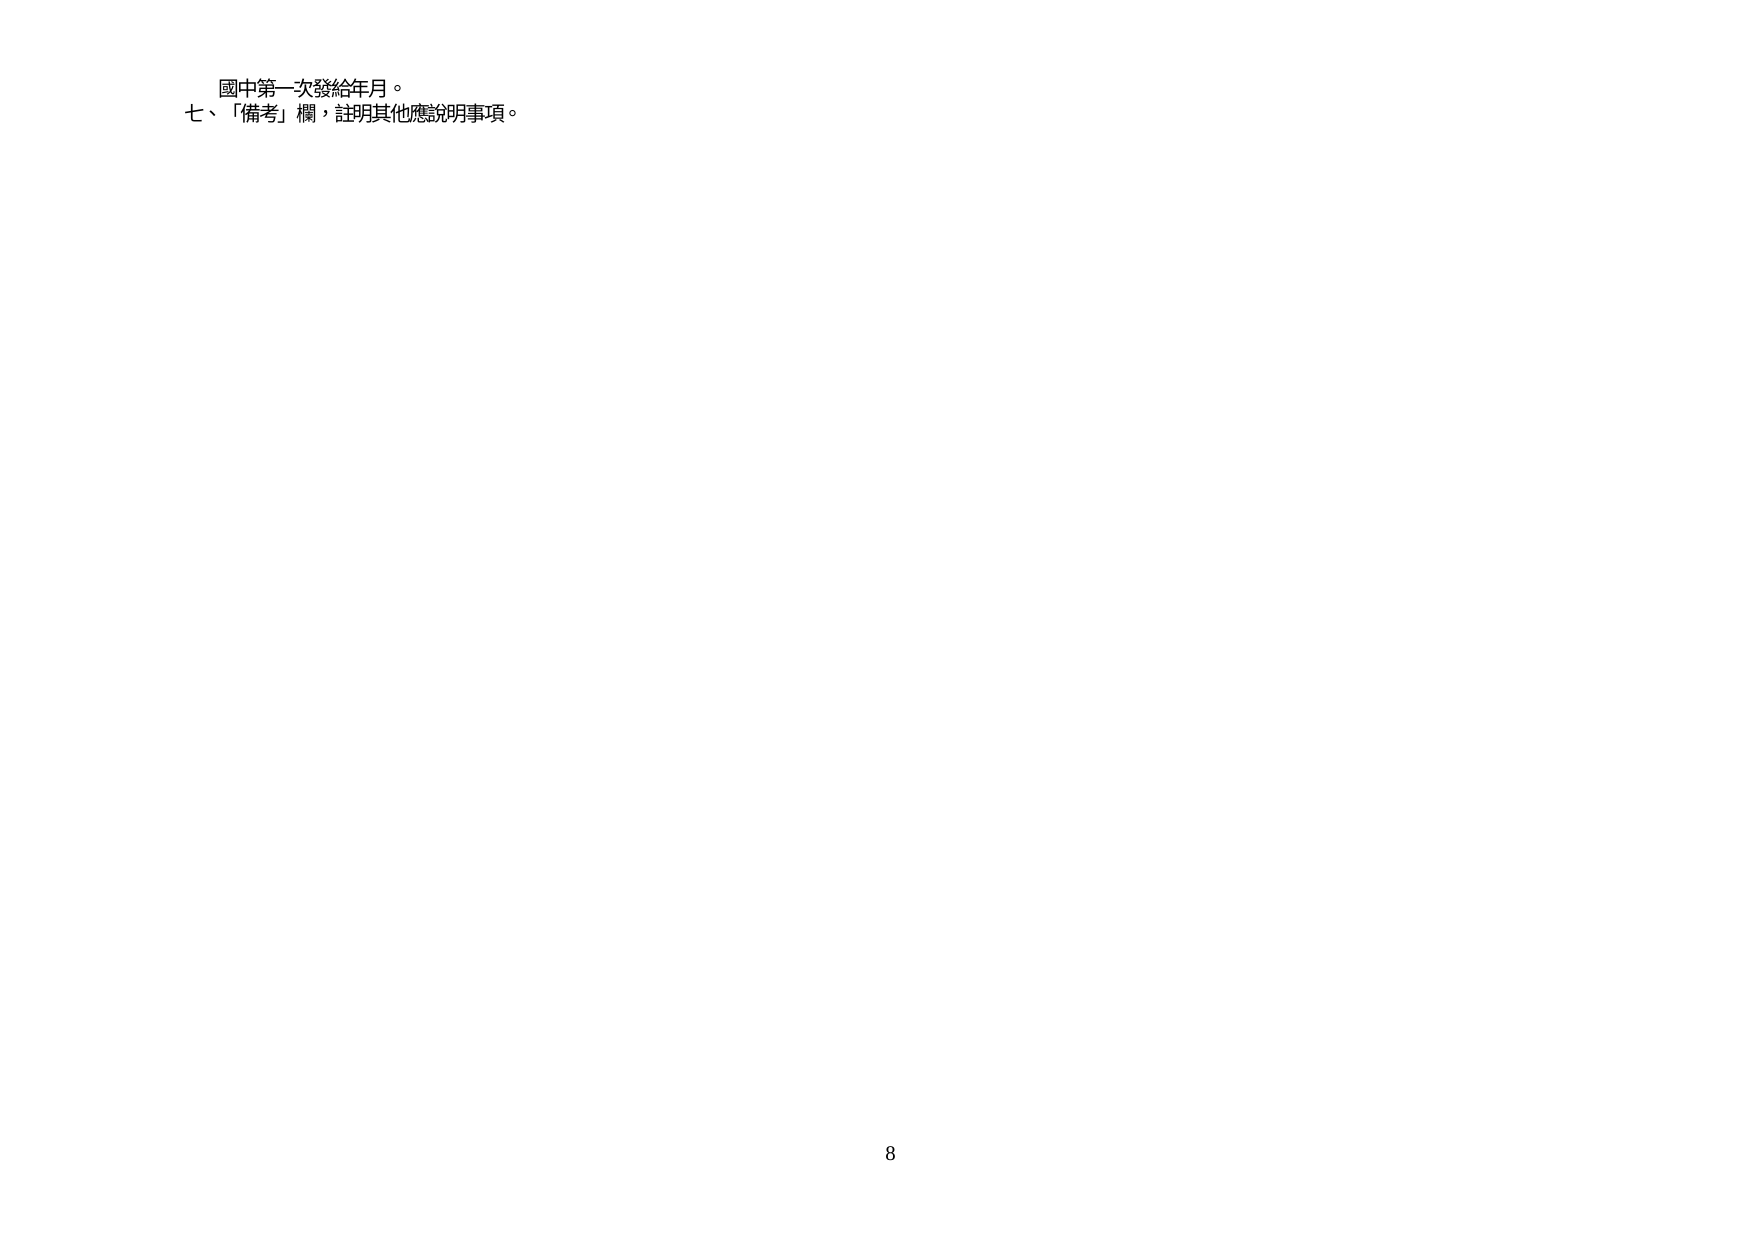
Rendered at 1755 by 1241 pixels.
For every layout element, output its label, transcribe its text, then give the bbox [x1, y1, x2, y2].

text 七、「備考」欄，註明其他應說明事項。 [184, 102, 1604, 127]
text 國中第一次發給年月。 [184, 77, 1604, 102]
